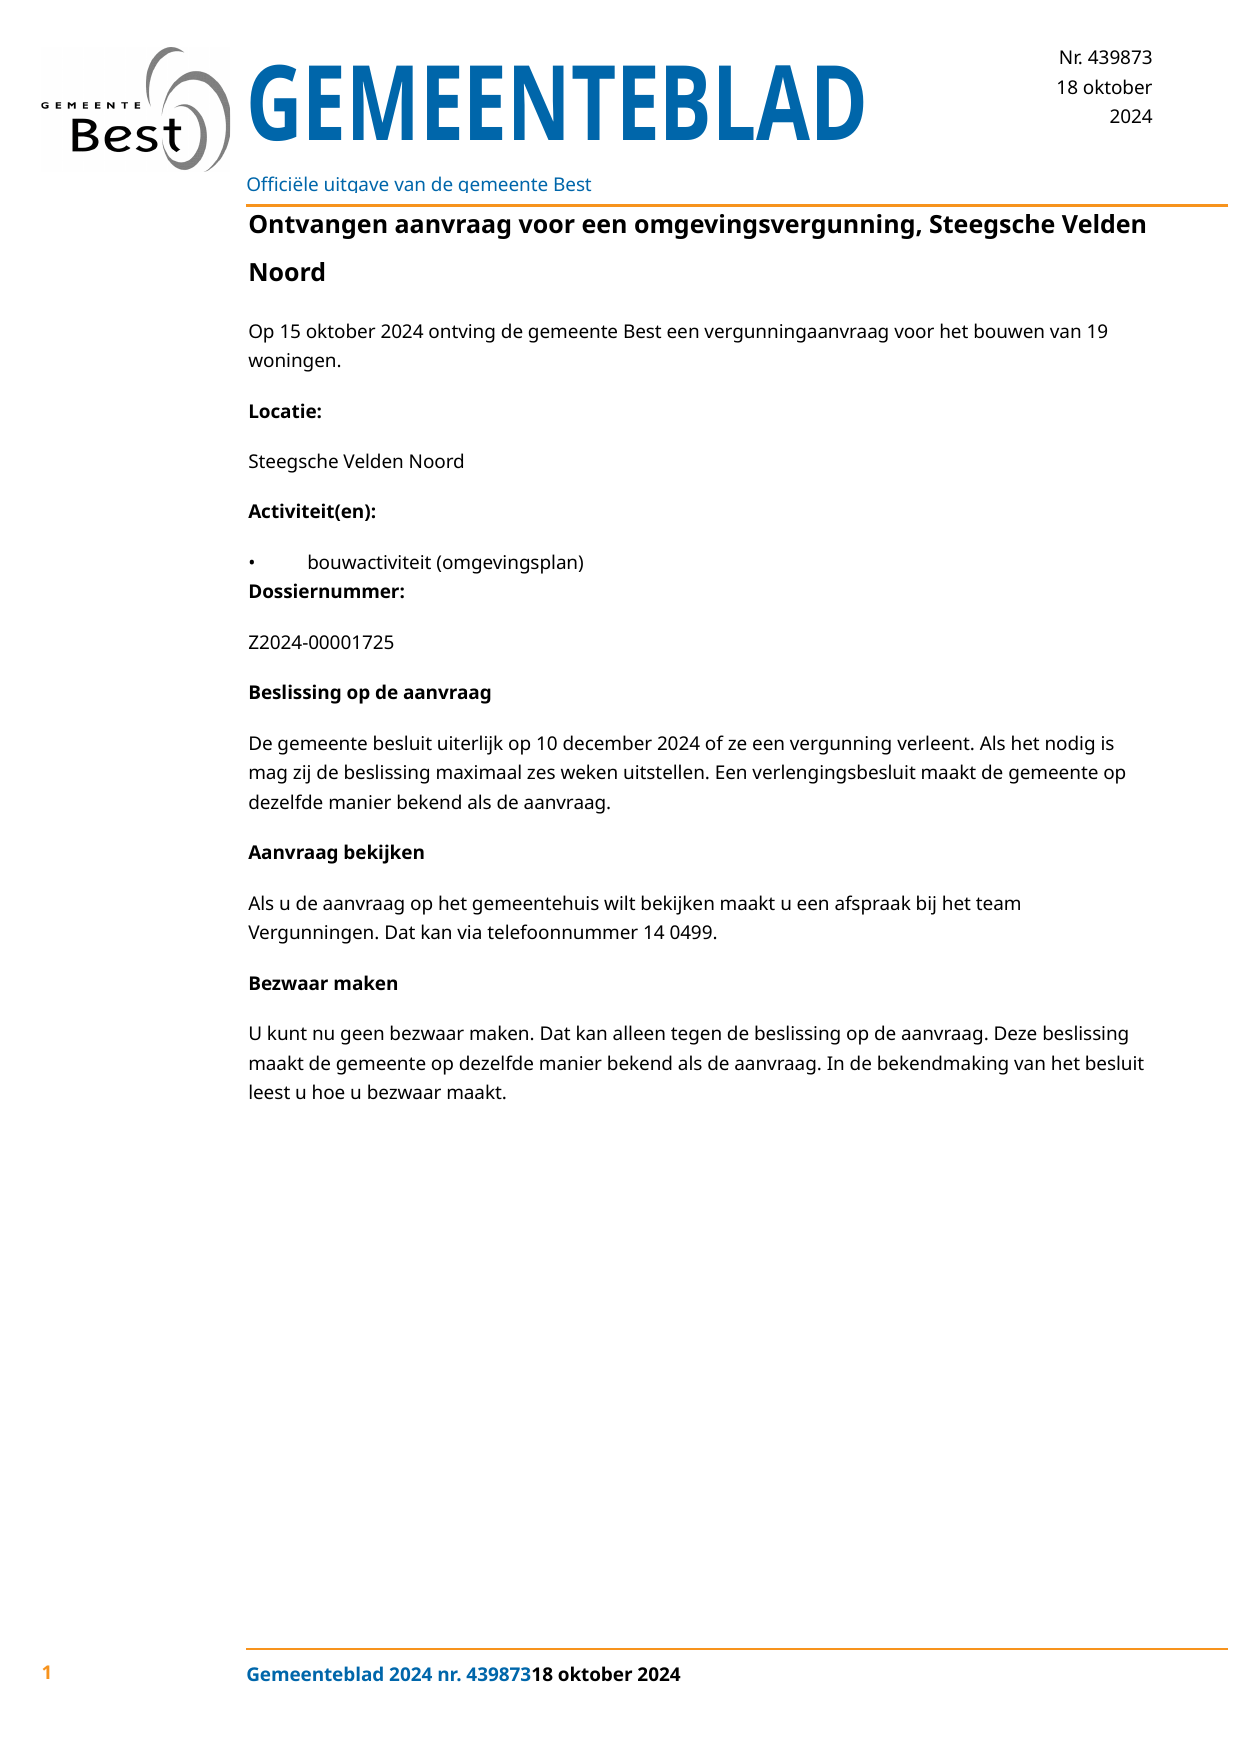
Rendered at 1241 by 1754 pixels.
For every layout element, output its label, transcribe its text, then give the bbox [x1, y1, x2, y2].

picture [41, 47, 231, 172]
text De gemeente besluit uiterlijk op 10 december 2024 of ze een vergunning verleent. Als het nodig is mag zij de beslissing maximaal zes weken uitstellen. Een verlengingsbesluit maakt de gemeente op dezelfde manier bekend als de aanvraag. [248, 730, 1152, 815]
list bouwactiviteit (omgevingsplan) [248, 549, 1152, 575]
text Locatie: [248, 398, 1152, 424]
text Beslissing op de aanvraag [248, 679, 1152, 705]
text Steegsche Velden Noord [248, 448, 1152, 474]
text Activiteit(en): [248, 499, 1152, 524]
text U kunt nu geen bezwaar maken. Dat kan alleen tegen de beslissing op de aanvraag. Deze beslissing maakt de gemeente op dezelfde manier bekend als de aanvraag. In de bekendmaking van het besluit leest u hoe u bezwaar maakt. [248, 1020, 1152, 1105]
text Dossiernummer: [248, 579, 1152, 604]
text Als u de aanvraag op het gemeentehuis wilt bekijken maakt u een afspraak bij het team Vergunningen. Dat kan via telefoonnummer 14 0499. [248, 890, 1152, 945]
text Op 15 oktober 2024 ontving de gemeente Best een vergunningaanvraag voor het bouwen van 19 woningen. [248, 318, 1152, 373]
text Ontvangen aanvraag voor een omgevingsvergunning, Steegsche Velden Noord [248, 207, 1152, 288]
text Aanvraag bekijken [248, 839, 1152, 865]
text Z2024-00001725 [248, 629, 1152, 655]
text Bezwaar maken [248, 970, 1152, 996]
